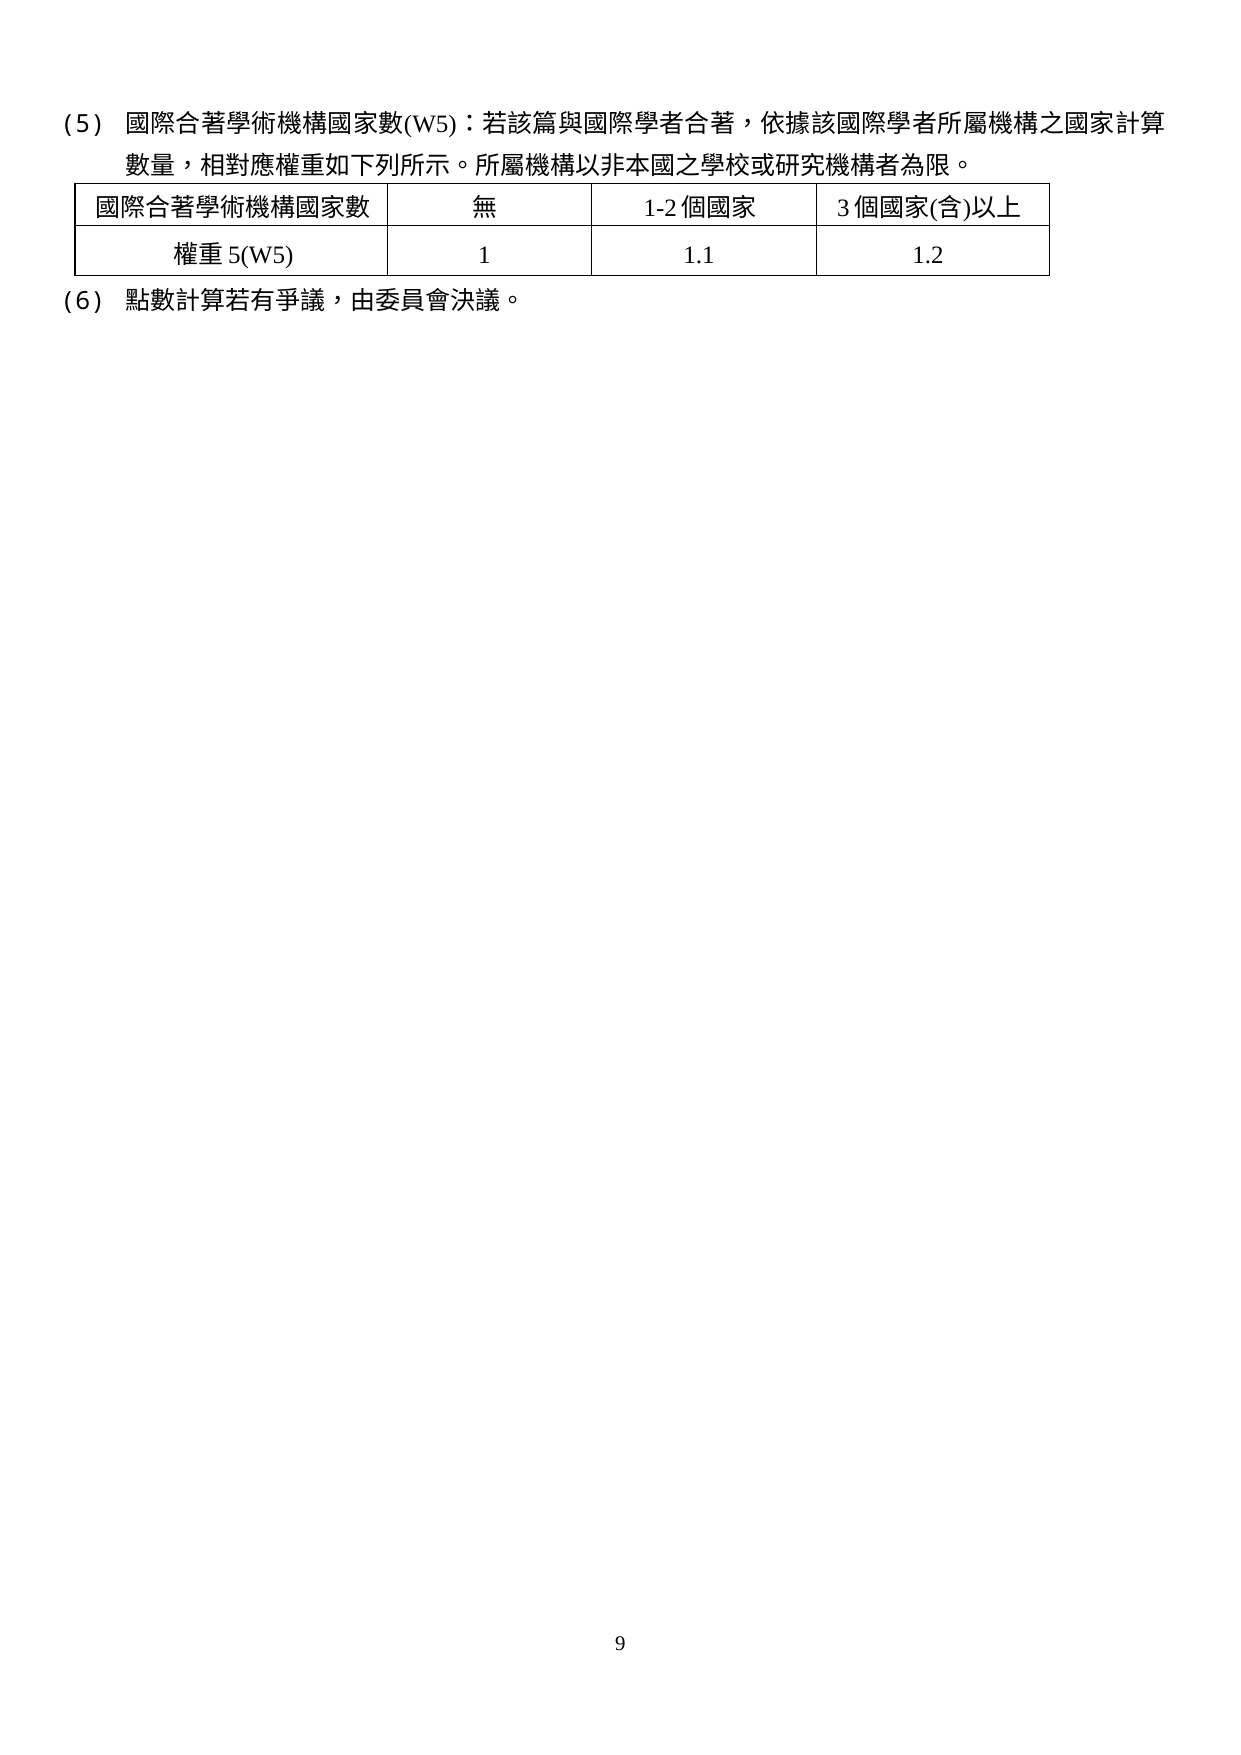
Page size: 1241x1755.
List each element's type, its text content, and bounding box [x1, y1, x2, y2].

table_cell 權重5(W5) [76, 226, 387, 275]
list 國際合著學術機構國家數(W5)：若該篇與國際學者合著，依據該國際學者所屬機構之國家計算數量，相對應權重如下列所示。所屬機構以非本國之學校或研究機構者為限。 [60, 99, 1165, 182]
table_header 3個國家(含)以上 [817, 184, 1049, 225]
table_header 國際合著學術機構國家數 [76, 184, 387, 225]
table_cell 1.1 [592, 226, 816, 275]
table_cell 1 [388, 226, 591, 275]
table_header 1-2個國家 [592, 184, 816, 225]
list 點數計算若有爭議，由委員會決議。 [60, 276, 1165, 318]
table_cell 1.2 [817, 226, 1049, 275]
table_header 無 [388, 184, 591, 225]
